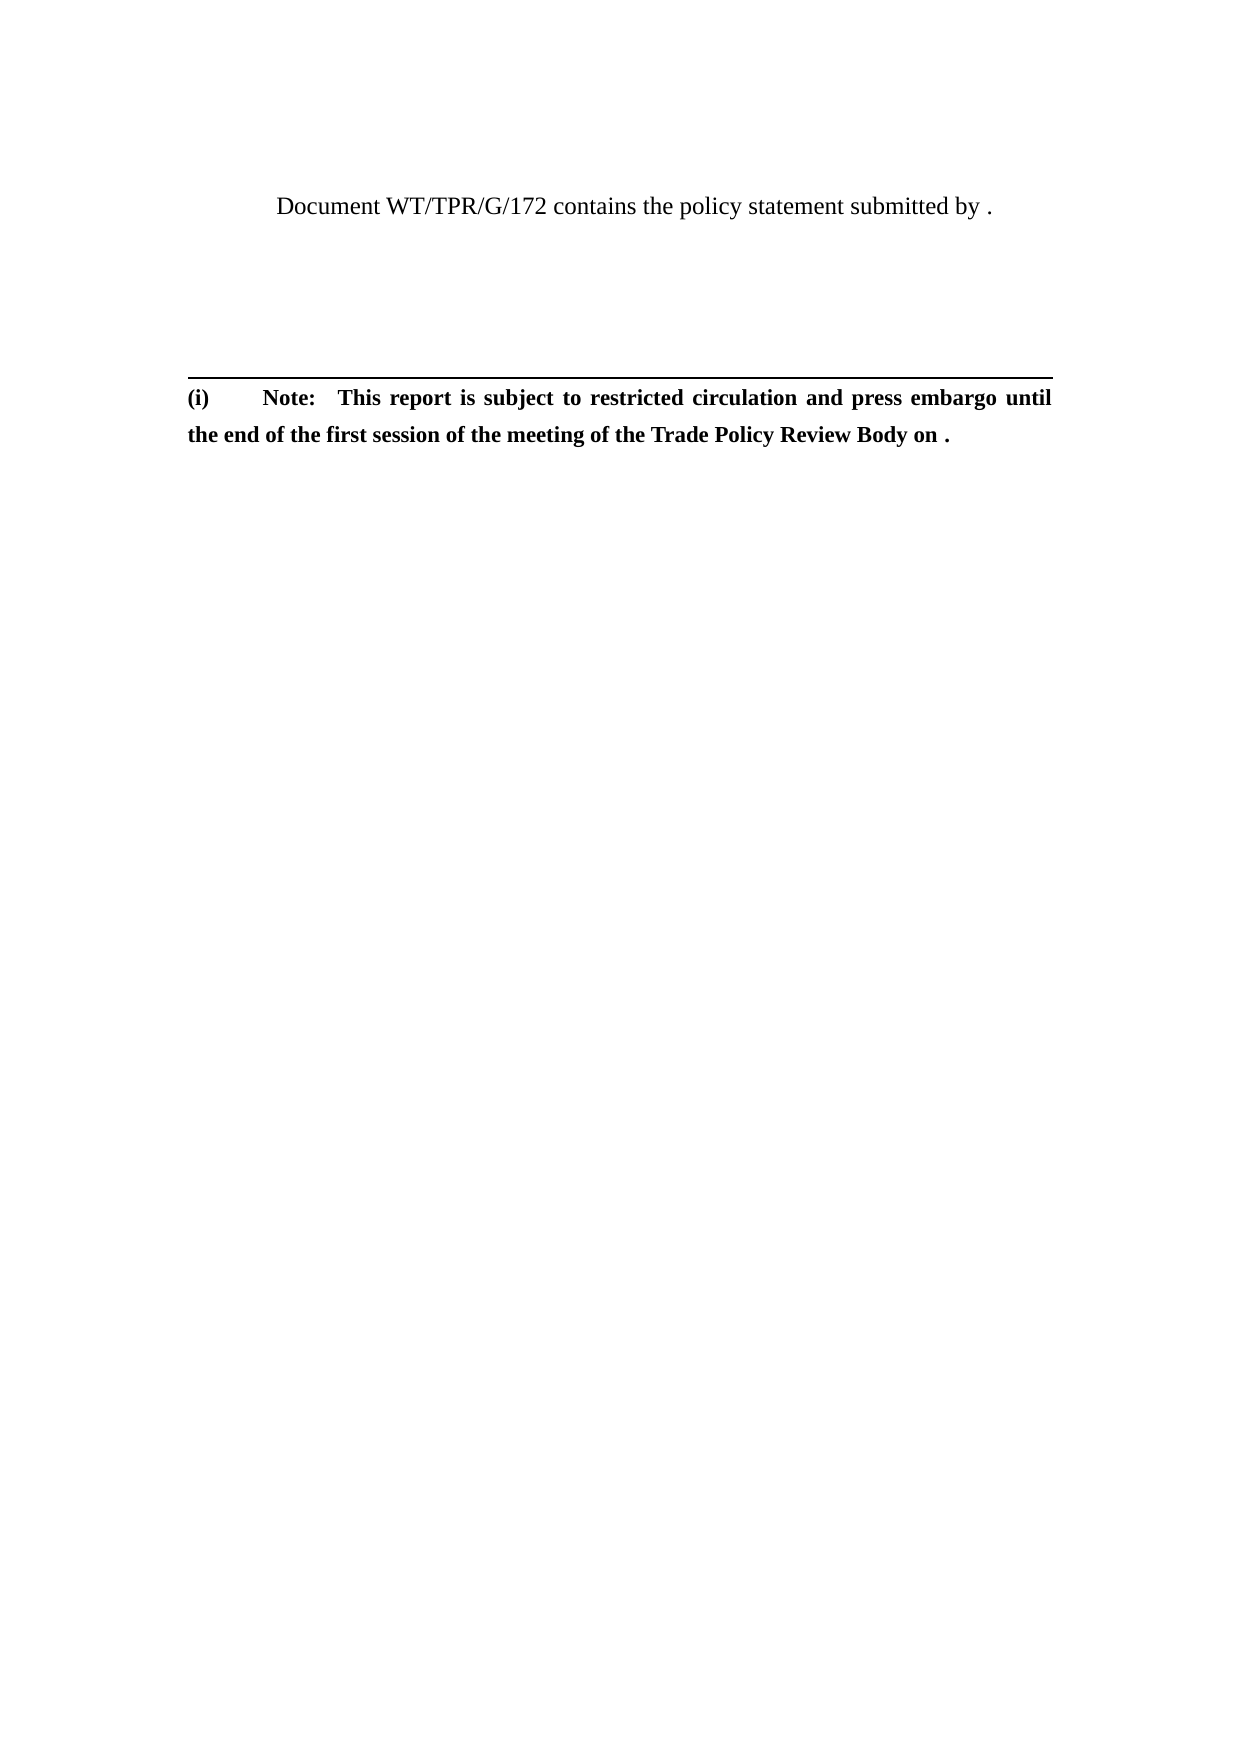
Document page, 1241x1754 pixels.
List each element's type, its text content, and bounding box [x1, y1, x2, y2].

table_header This report, prepared for the third Trade Policy Review of Colombia, has been drawn up by the WTO Secretariat on its own responsibility. The Secretariat has, as required by the Agreement establishing the Trade Policy Review Mechanism (Annex 3 of the Marrakesh Agreement Establishing the World Trade Organization), sought clarification from Colombia on its trade policies and practices. Any technical questions arising from this report may be addressed to Mr Karsten Steinfatt (tel. 022 739 67 59), Mr Mario Berrios (tel. 022 739 63 97) or Mr Raymundo Valdés (tel. 022 739 53 46). Document WT/TPR/G/172 contains the policy statement submitted by Colombia. [265, 150, 1033, 337]
subtitle Note: This report is subject to restricted circulation and press embargo until the end of the first session of the meeting of the Trade Policy Review Body on Colombia. [187, 379, 1053, 454]
